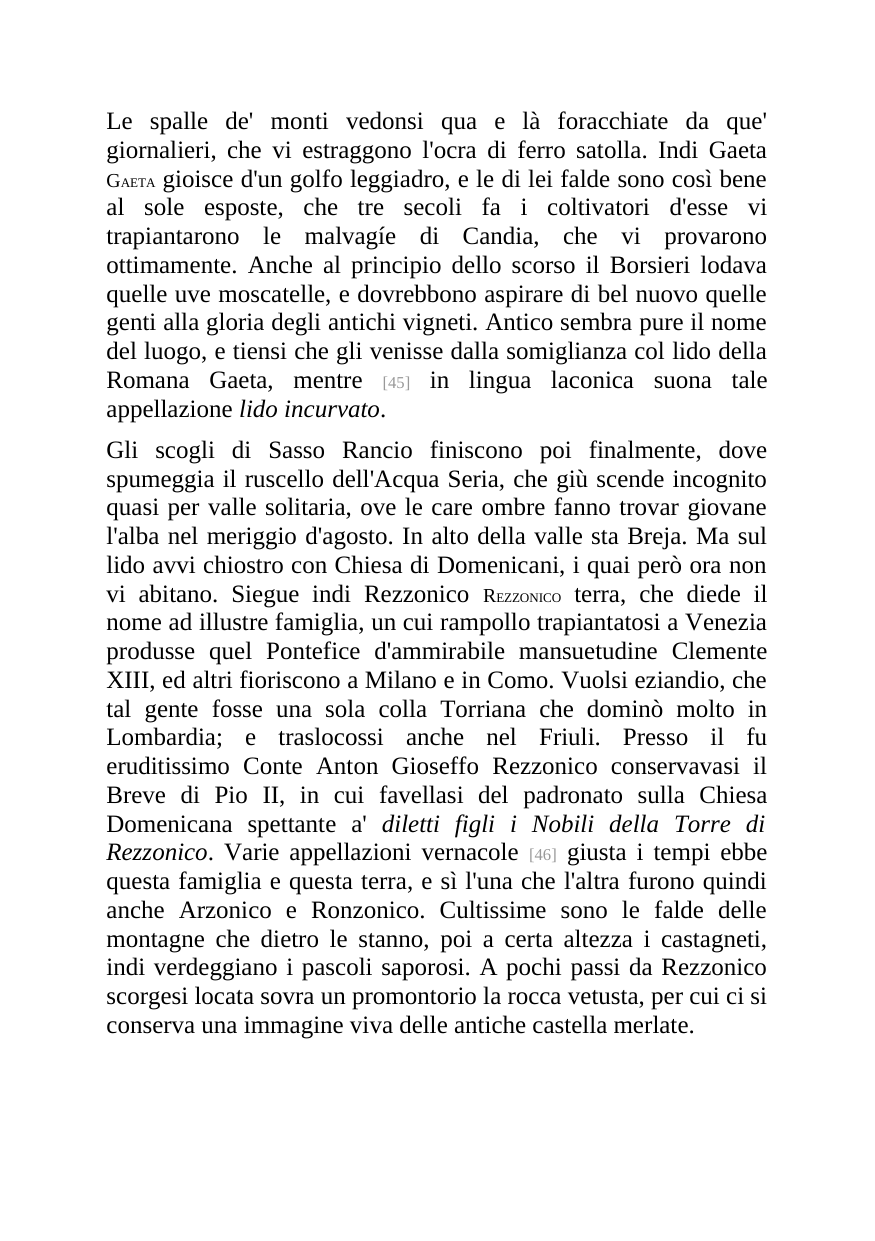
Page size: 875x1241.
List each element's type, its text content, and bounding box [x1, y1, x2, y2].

text Gli scogli di Sasso Rancio finiscono poi finalmente, dove spumeggia il ruscello dell'Acqua Seria, che giù scende incognito quasi per valle solitaria, ove le care ombre fanno trovar giovane l'alba nel meriggio d'agosto. In alto della valle sta Breja. Ma sul lido avvi chiostro con Chiesa di Domenicani, i quai però ora non vi abitano. Siegue indi Rezzonico Rezzonico terra, che diede il nome ad illustre famiglia, un cui rampollo trapiantatosi a Venezia produsse quel Pontefice d'ammirabile mansuetudine Clemente XIII, ed altri fioriscono a Milano e in Como. Vuolsi eziandio, che tal gente fosse una sola colla Torriana che dominò molto in Lombardia; e traslocossi anche nel Friuli. Presso il fu eruditissimo Conte Anton Gioseffo Rezzonico conservavasi il Breve di Pio II, in cui favellasi del padronato sulla Chiesa Domenicana spettante a' diletti figli i Nobili della Torre di Rezzonico. Varie appellazioni vernacole [46] giusta i tempi ebbe questa famiglia e questa terra, e sì l'una che l'altra furono quindi anche Arzonico e Ronzonico. Cultissime sono le falde delle montagne che dietro le stanno, poi a certa altezza i castagneti, indi verdeggiano i pascoli saporosi. A pochi passi da Rezzonico scorgesi locata sovra un promontorio la rocca vetusta, per cui ci si conserva una immagine viva delle antiche castella merlate. [106, 435, 768, 1039]
text Le spalle de' monti vedonsi qua e là foracchiate da que' giornalieri, che vi estraggono l'ocra di ferro satolla. Indi Gaeta Gaeta gioisce d'un golfo leggiadro, e le di lei falde sono così bene al sole esposte, che tre secoli fa i coltivatori d'esse vi trapiantarono le malvagíe di Candia, che vi provarono ottimamente. Anche al principio dello scorso il Borsieri lodava quelle uve moscatelle, e dovrebbono aspirare di bel nuovo quelle genti alla gloria degli antichi vigneti. Antico sembra pure il nome del luogo, e tiensi che gli venisse dalla somiglianza col lido della Romana Gaeta, mentre [45] in lingua laconica suona tale appellazione lido incurvato. [106, 106, 768, 422]
